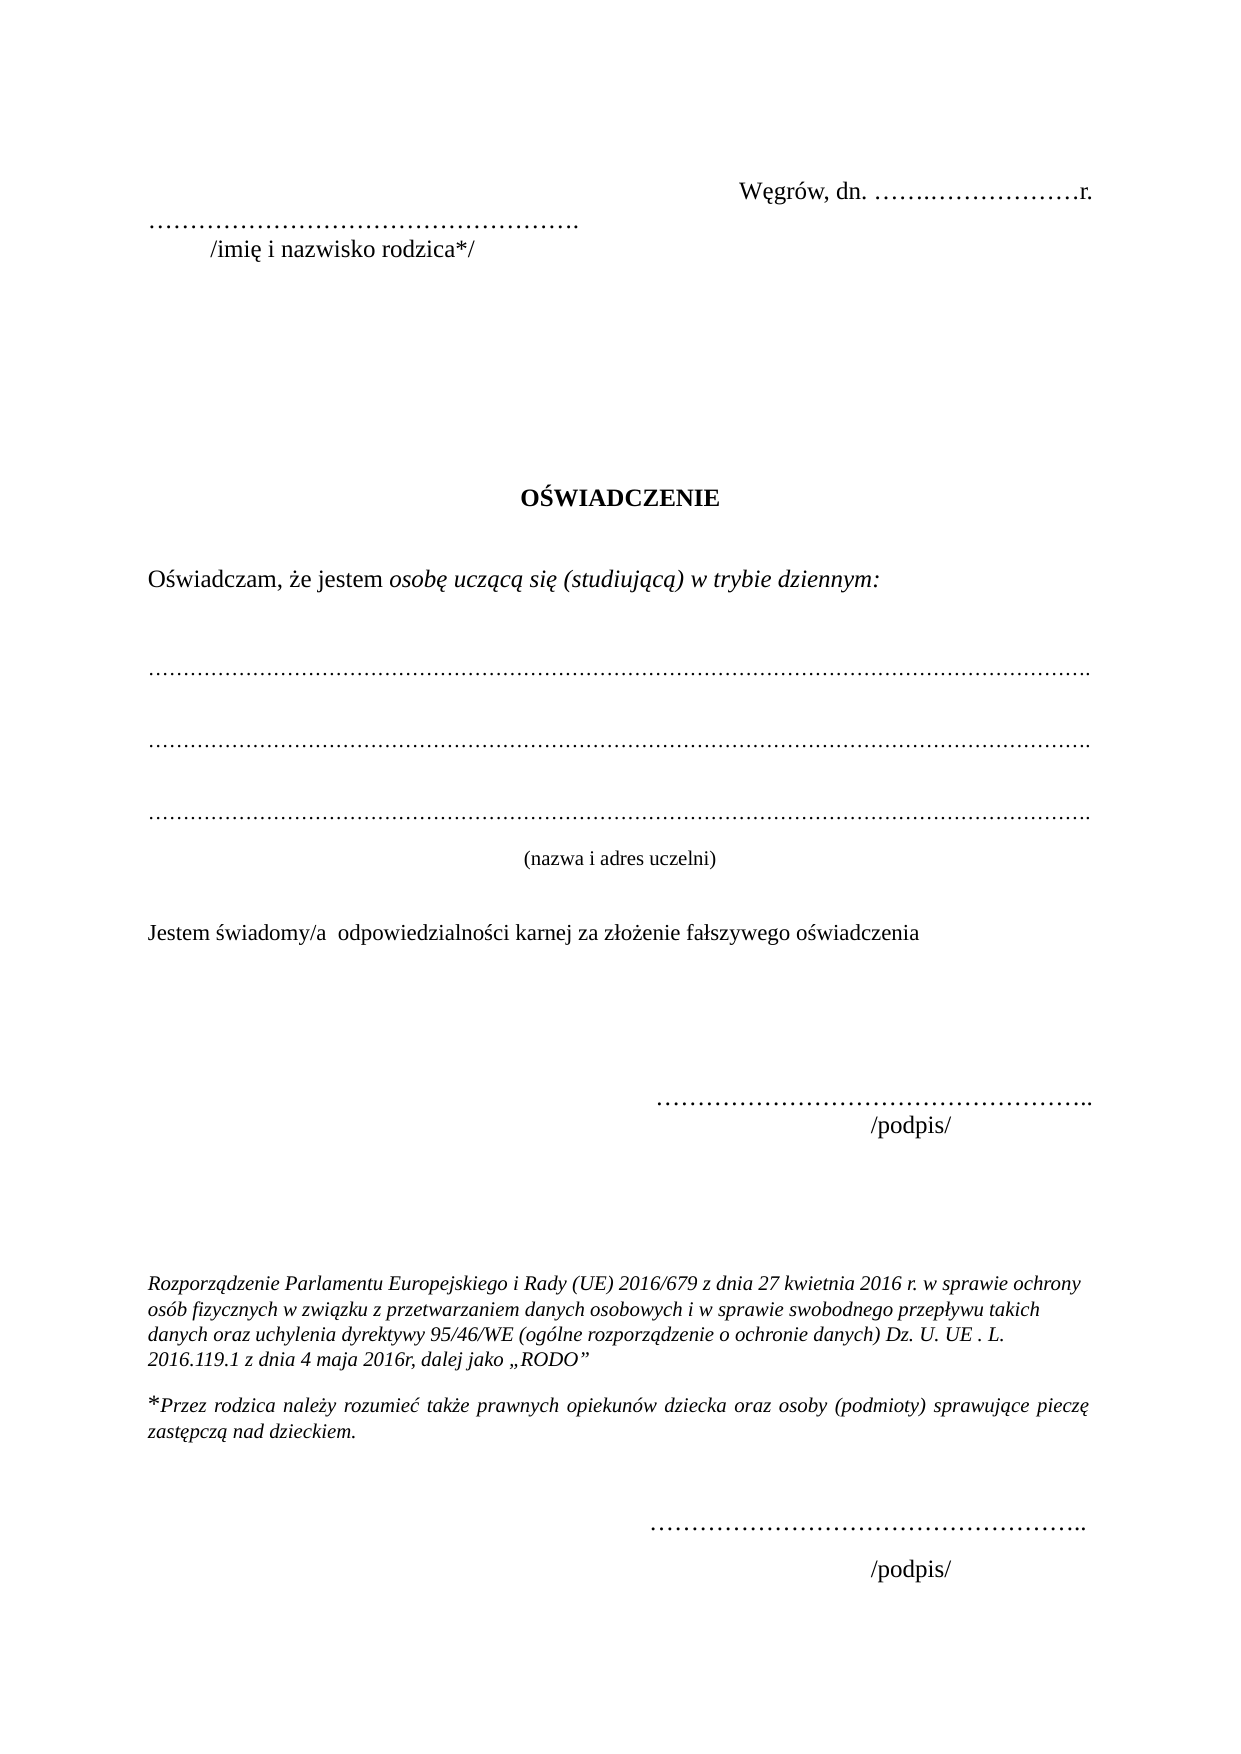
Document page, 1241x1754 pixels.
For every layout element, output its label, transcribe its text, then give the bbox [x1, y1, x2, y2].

text …………………………………………….. [148, 1507, 1093, 1536]
text Węgrów, dn. …….………………r. [148, 176, 1093, 205]
text Oświadczam, że jestem osobę uczącą się (studiującą) w trybie dziennym: [148, 564, 1093, 593]
text (nazwa i adres uczelni) [148, 846, 1093, 870]
text Rozporządzenie Parlamentu Europejskiego i Rady (UE) 2016/679 z dnia 27 kwietnia 2016 r. w sprawie ochrony osób fizycznych w związku z przetwarzaniem danych osobowych i w sprawie swobodnego przepływu takich danych oraz uchylenia dyrektywy 95/46/WE (ogólne rozporządzenie o ochronie danych) Dz. U. UE . L. 2016.119.1 z dnia 4 maja 2016r, dalej jako „RODO” [148, 1271, 1093, 1371]
text Jestem świadomy/a odpowiedzialności karnej za złożenie fałszywego oświadczenia [148, 919, 1093, 945]
text ………………………………………………………………………………………………………………………. [148, 728, 1093, 752]
text ……………………………………………. [148, 205, 1093, 234]
text *Przez rodzica należy rozumieć także prawnych opiekunów dziecka oraz osoby (podmioty) sprawujące pieczę zastępczą nad dzieckiem. [148, 1389, 1093, 1443]
text …………………………………………….. [148, 1082, 1093, 1111]
text ………………………………………………………………………………………………………………………. [148, 656, 1093, 680]
text OŚWIADCZENIE [148, 483, 1093, 512]
text /podpis/ [148, 1111, 1093, 1139]
text /imię i nazwisko rodzica*/ [148, 234, 1093, 263]
text /podpis/ [148, 1554, 1093, 1583]
text ………………………………………………………………………………………………………………………. [148, 800, 1093, 824]
